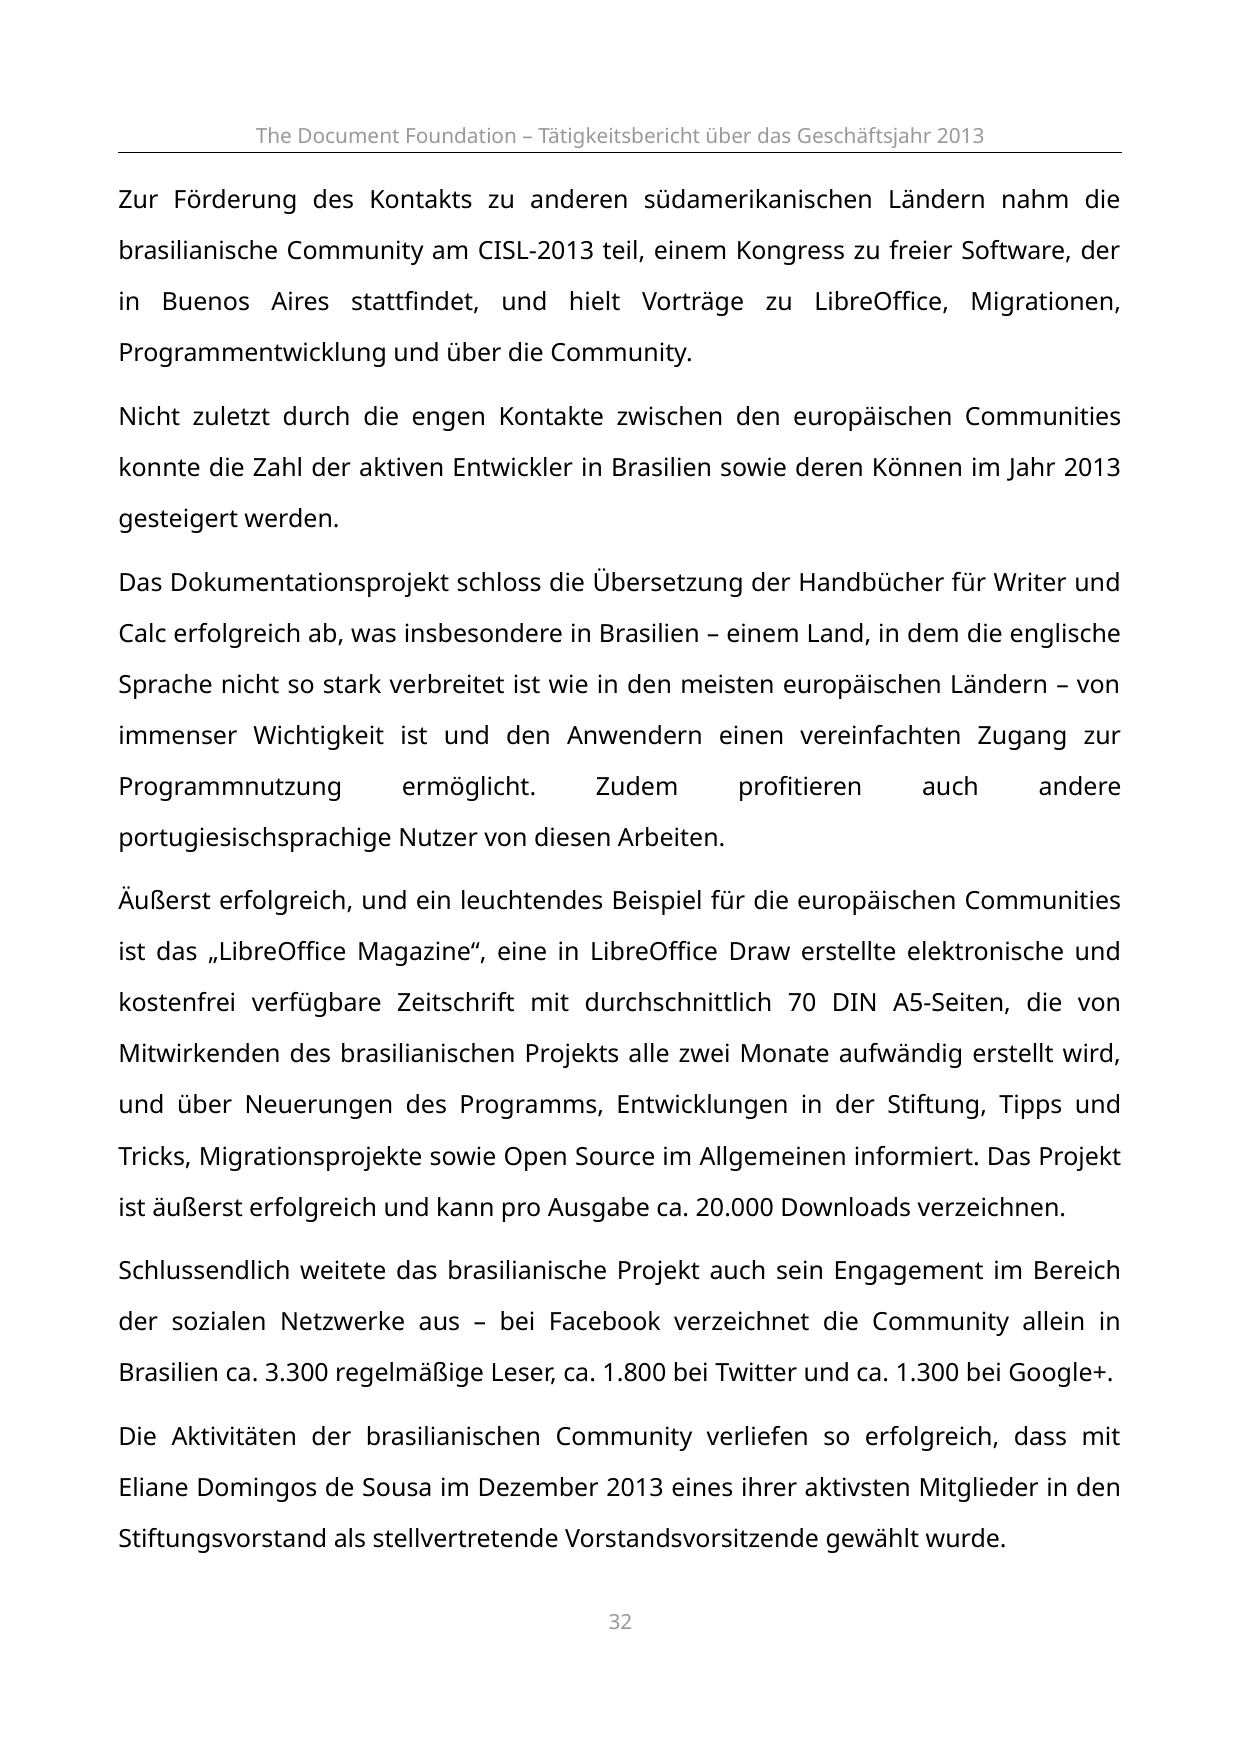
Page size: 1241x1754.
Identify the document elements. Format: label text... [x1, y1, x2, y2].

text Zur Förderung des Kontakts zu anderen südamerikanischen Ländern nahm die brasilianische Community am CISL-2013 teil, einem Kongress zu freier Software, der in Buenos Aires stattfindet, und hielt Vorträge zu LibreOffice, Migrationen, Programmentwicklung und über die Community. [118, 182, 1122, 369]
text Die Aktivitäten der brasilianischen Community verliefen so erfolgreich, dass mit Eliane Domingos de Sousa im Dezember 2013 eines ihrer aktivsten Mitglieder in den Stiftungsvorstand als stellvertretende Vorstandsvorsitzende gewählt wurde. [118, 1418, 1122, 1554]
text Nicht zuletzt durch die engen Kontakte zwischen den europäischen Communities konnte die Zahl der aktiven Entwickler in Brasilien sowie deren Können im Jahr 2013 gesteigert werden. [118, 399, 1122, 535]
text Das Dokumentationsprojekt schloss die Übersetzung der Handbücher für Writer und Calc erfolgreich ab, was insbesondere in Brasilien – einem Land, in dem die englische Sprache nicht so stark verbreitet ist wie in den meisten europäischen Ländern – von immenser Wichtigkeit ist und den Anwendern einen vereinfachten Zugang zur Programmnutzung ermöglicht. Zudem profitieren auch andere portugiesischsprachige Nutzer von diesen Arbeiten. [118, 564, 1122, 853]
text Schlussendlich weitete das brasilianische Projekt auch sein Engagement im Bereich der sozialen Netzwerke aus – bei Facebook verzeichnet die Community allein in Brasilien ca. 3.300 regelmäßige Leser, ca. 1.800 bei Twitter und ca. 1.300 bei Google+. [118, 1253, 1122, 1389]
text Äußerst erfolgreich, und ein leuchtendes Beispiel für die europäischen Communities ist das „LibreOffice Magazine“, eine in LibreOffice Draw erstellte elektronische und kostenfrei verfügbare Zeitschrift mit durchschnittlich 70 DIN A5-Seiten, die von Mitwirkenden des brasilianischen Projekts alle zwei Monate aufwändig erstellt wird, und über Neuerungen des Programms, Entwicklungen in der Stiftung, Tipps und Tricks, Migrationsprojekte sowie Open Source im Allgemeinen informiert. Das Projekt ist äußerst erfolgreich und kann pro Ausgabe ca. 20.000 Downloads verzeichnen. [118, 883, 1122, 1223]
